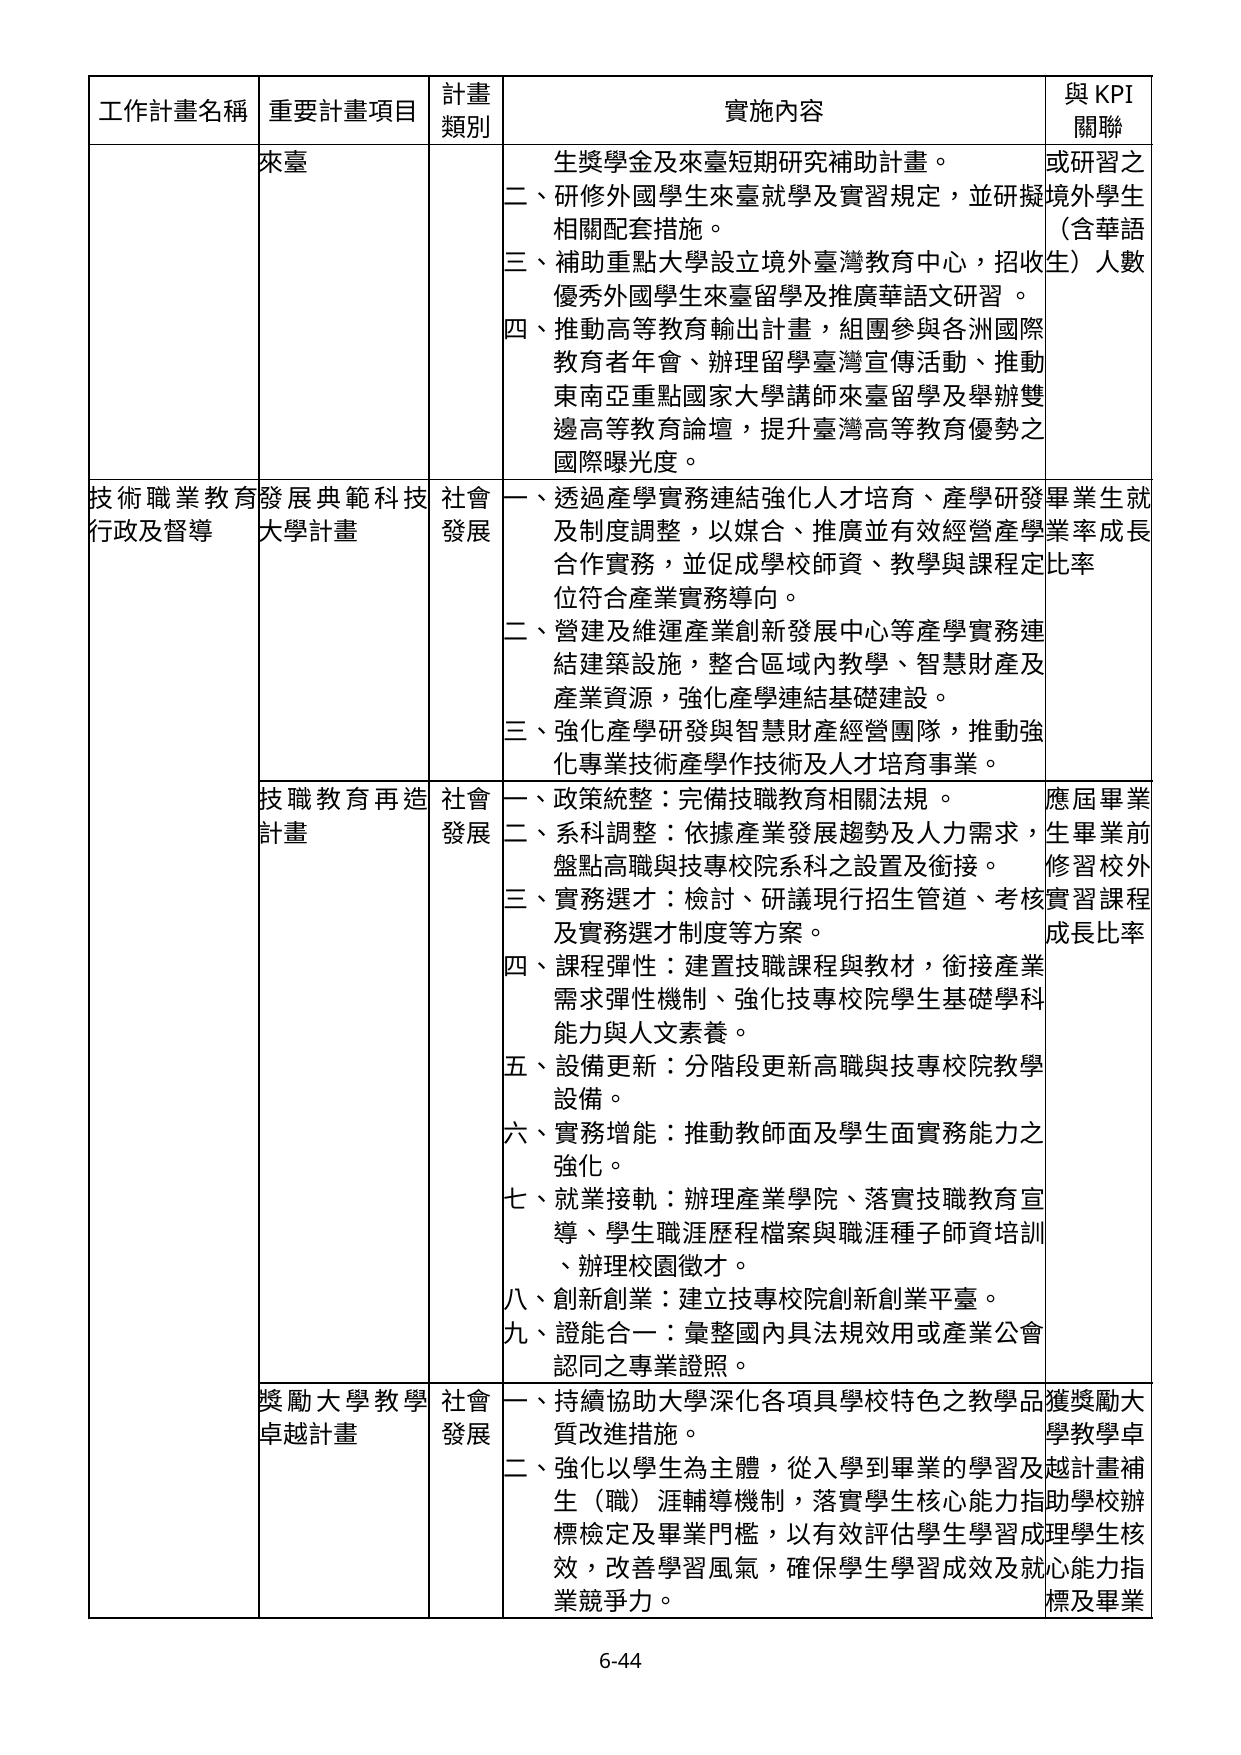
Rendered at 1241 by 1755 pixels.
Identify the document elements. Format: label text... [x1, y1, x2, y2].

table_cell 社會發展 [430, 1384, 502, 1617]
table_cell 畢業生就業率成長比率 [1046, 480, 1151, 780]
table_cell 一、辦理臺灣獎學金、補助大專校院設置外國學生獎學金及來臺短期研究補助計畫。 二、研修外國學生來臺就學及實習規定，並研擬相關配套措施。 三、補助重點大學設立境外臺灣教育中心，招收優秀外國學生來臺留學及推廣華語文研習 。 四、推動高等教育輸出計畫，組團參與各洲國際教育者年會、辦理留學臺灣宣傳活動、推動東南亞重點國家大學講師來臺留學及舉辦雙邊高等教育論壇，提升臺灣高等教育優勢之國際曝光度。 [504, 145, 1045, 478]
table_cell 來臺 [260, 145, 428, 478]
table_cell 一、政策統整：完備技職教育相關法規 。 二、系科調整：依據產業發展趨勢及人力需求，盤點高職與技專校院系科之設置及銜接。 三、實務選才：檢討、研議現行招生管道、考核及實務選才制度等方案。 四、課程彈性：建置技職課程與教材，銜接產業需求彈性機制、強化技專校院學生基礎學科能力與人文素養。 五、設備更新：分階段更新高職與技專校院教學設備。 六、實務增能：推動教師面及學生面實務能力之強化。 七、就業接軌：辦理產業學院、落實技職教育宣導、學生職涯歷程檔案與職涯種子師資培訓、辦理校園徵才。 八、創新創業：建立技專校院創新創業平臺。 九、證能合一：彙整國內具法規效用或產業公會認同之專業證照。 [504, 782, 1045, 1382]
table_cell [90, 145, 258, 478]
table_header 與KPI 關聯 [1046, 77, 1151, 143]
table_cell 技職教育再造計畫 [260, 782, 428, 1382]
table_cell 發展典範科技大學計畫 [260, 480, 428, 780]
table_header 工作計畫名稱 [90, 77, 258, 143]
table_cell 應屆畢業生畢業前修習校外實習課程成長比率 [1046, 782, 1151, 1382]
table_cell 一、持續協助大學深化各項具學校特色之教學品質改進措施。 二、強化以學生為主體，從入學到畢業的學習及生（職）涯輔導機制，落實學生核心能力指標檢定及畢業門檻，以有效評估學生學習成效，改善學習風氣，確保學生學習成效及就業競爭力。 [504, 1384, 1045, 1617]
table_cell 獲獎勵大學教學卓越計畫補助學校辦理學生核心能力指標及畢業 [1046, 1384, 1151, 1617]
table_cell 在臺留學或研習之境外學生（含華語生）人數 [1046, 145, 1151, 478]
table_cell [430, 145, 502, 478]
table_cell 一、透過產學實務連結強化人才培育、產學研發及制度調整，以媒合、推廣並有效經營產學合作實務，並促成學校師資、教學與課程定位符合產業實務導向。 二、營建及維運產業創新發展中心等產學實務連結建築設施，整合區域內教學、智慧財產及產業資源，強化產學連結基礎建設。 三、強化產學研發與智慧財產經營團隊，推動強化專業技術產學作技術及人才培育事業。 [504, 480, 1045, 780]
table_cell 社會發展 [430, 480, 502, 780]
table_cell 技術職業教育行政及督導 [90, 480, 258, 1617]
table_header 實施內容 [504, 77, 1045, 143]
table_cell 獎勵大學教學卓越計畫 [260, 1384, 428, 1617]
table_header 計畫類別 [430, 77, 502, 143]
table_cell 社會發展 [430, 782, 502, 1382]
table_header 重要計畫項目 [260, 77, 428, 143]
